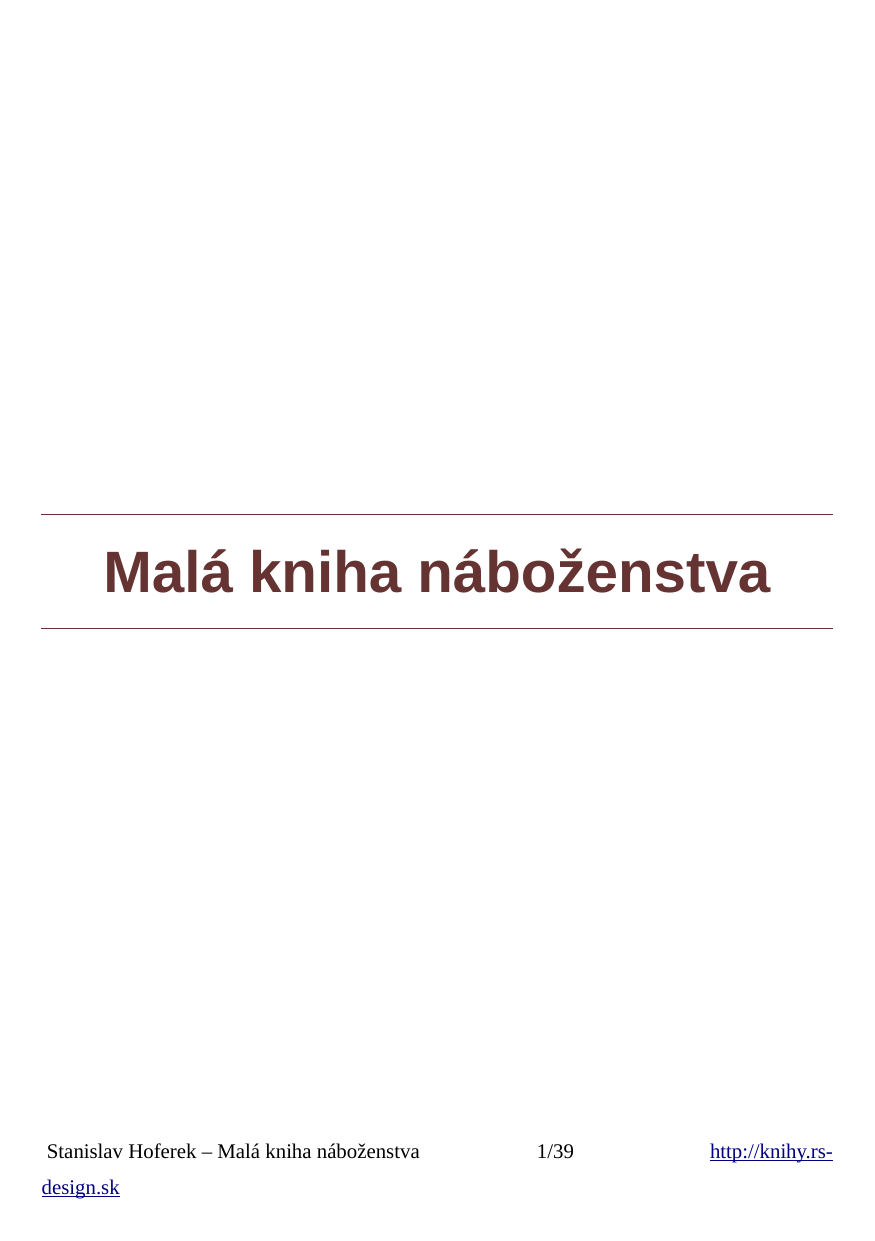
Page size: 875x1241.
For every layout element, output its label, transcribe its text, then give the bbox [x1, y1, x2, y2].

subtitle Malá kniha náboženstva [41, 515, 833, 628]
